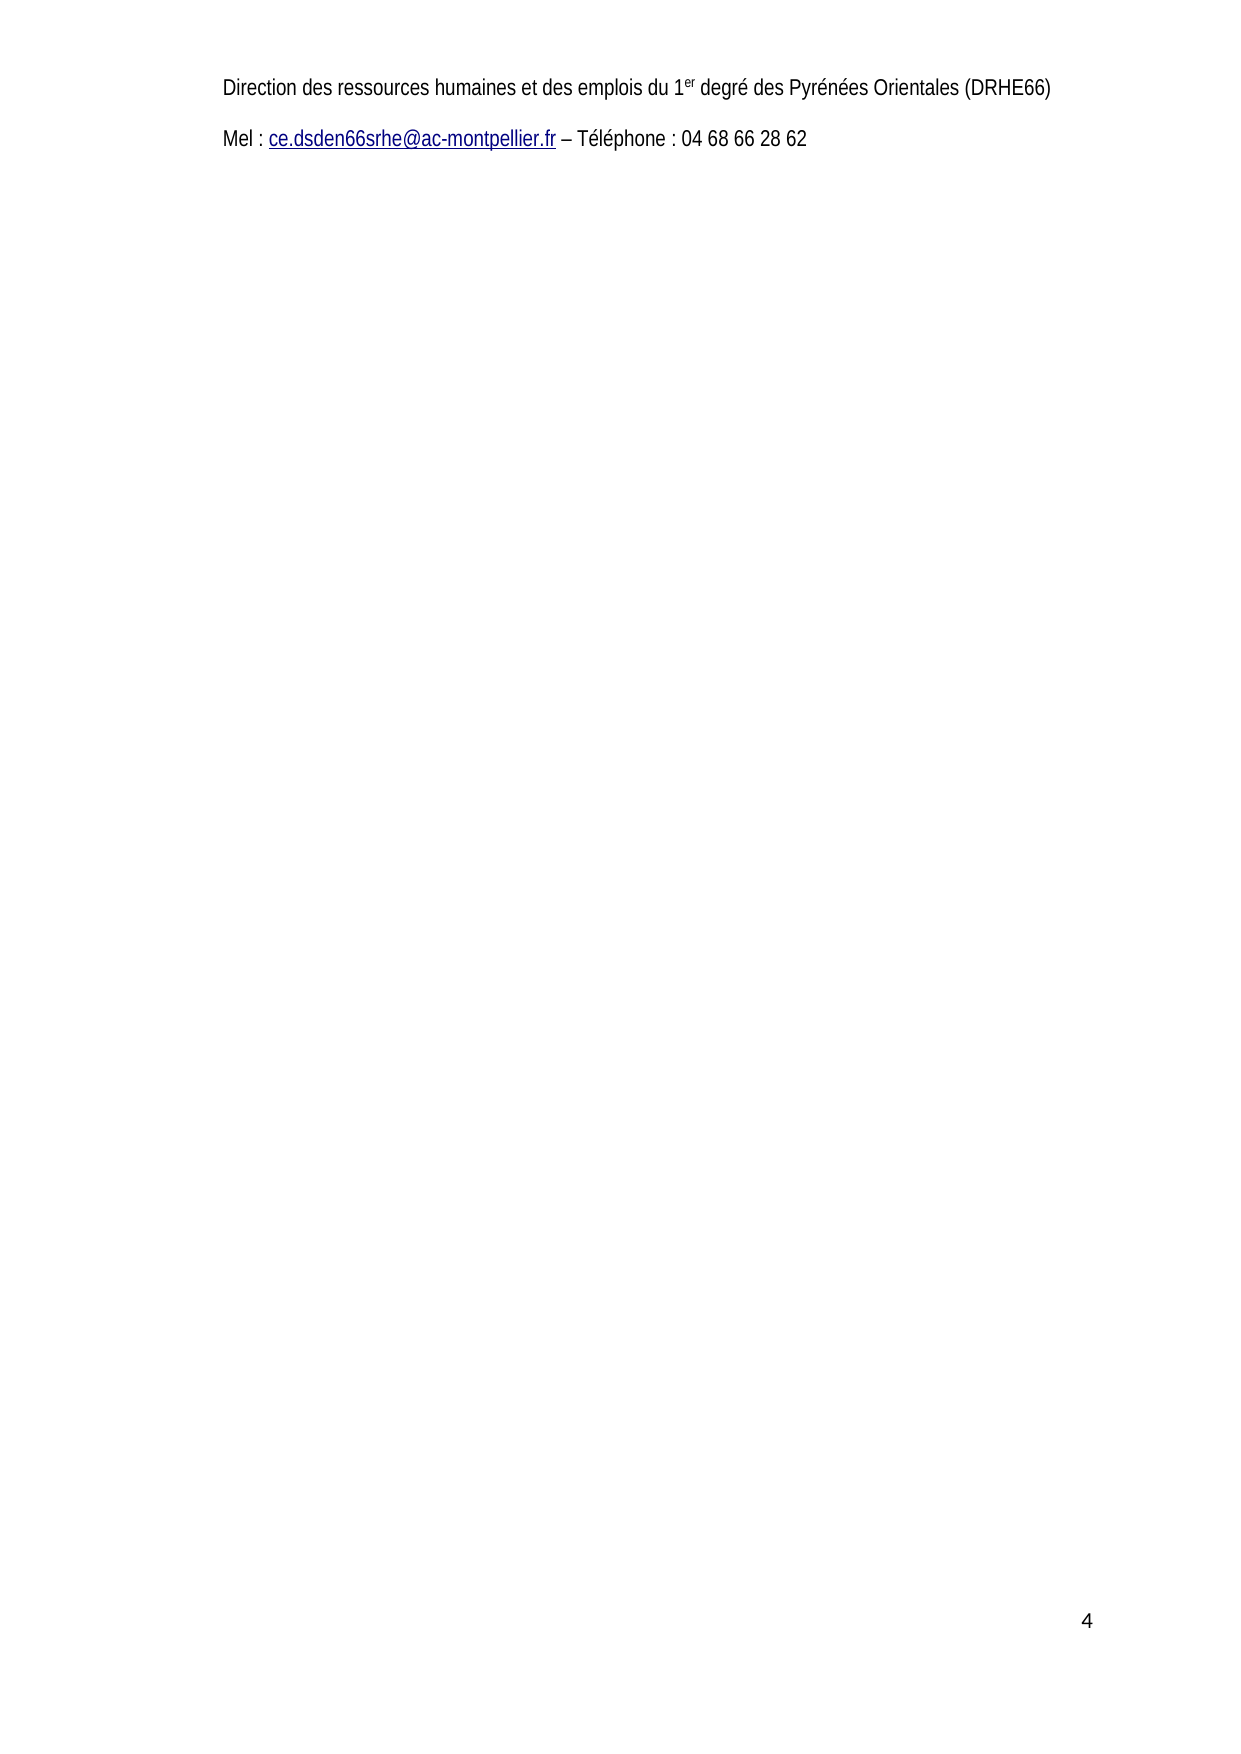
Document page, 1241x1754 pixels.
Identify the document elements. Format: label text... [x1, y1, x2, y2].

list Mel : ce.dsden66srhe@ac-montpellier.fr – Téléphone : 04 68 66 28 62 [223, 125, 1093, 151]
list Direction des ressources humaines et des emplois du 1er degré des Pyrénées Orientales (DRHE66) [223, 74, 1093, 100]
